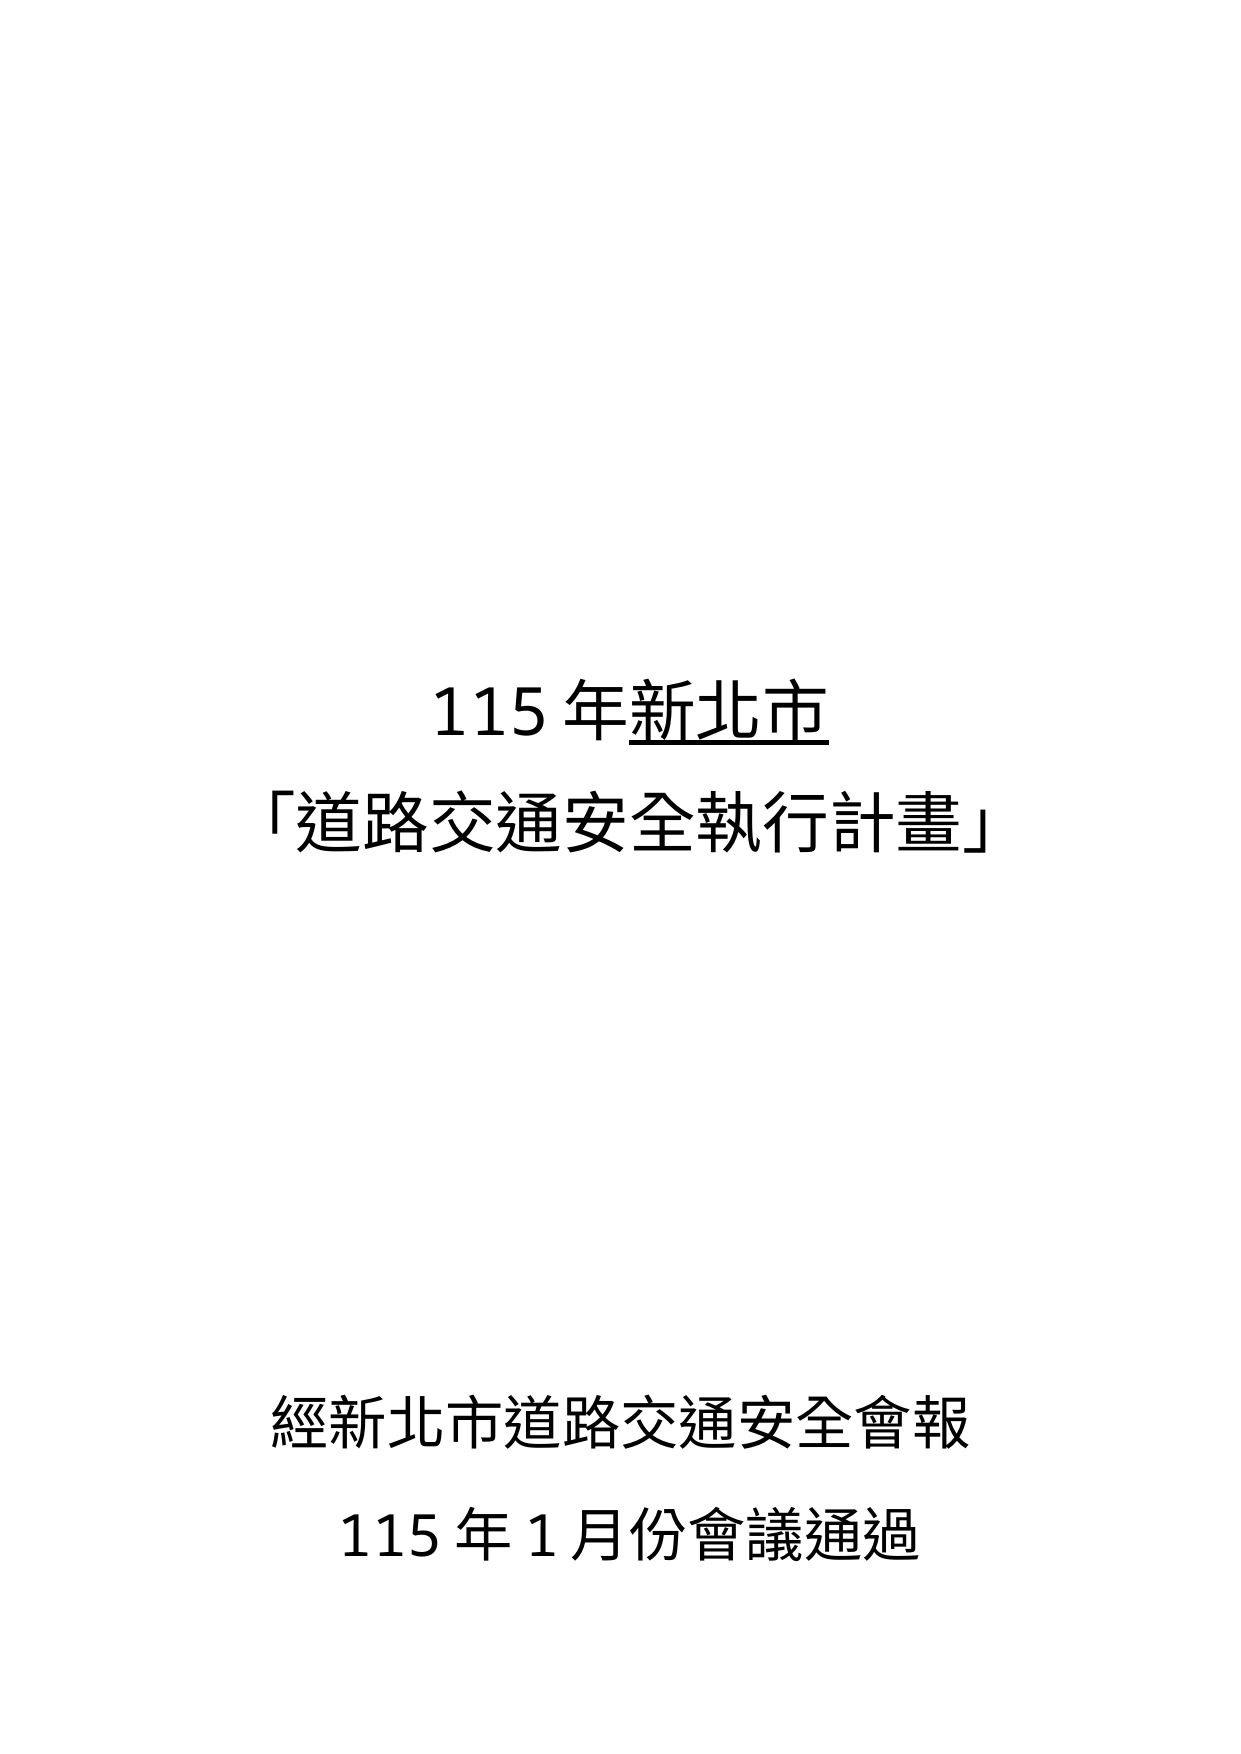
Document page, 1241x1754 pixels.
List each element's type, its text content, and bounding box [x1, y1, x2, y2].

text 115年1月份會議通過 [187, 1475, 1053, 1587]
text 115年新北市 [187, 650, 1053, 762]
text 「道路交通安全執行計畫」 [187, 762, 1053, 875]
text 經新北市道路交通安全會報 [187, 1362, 1053, 1475]
